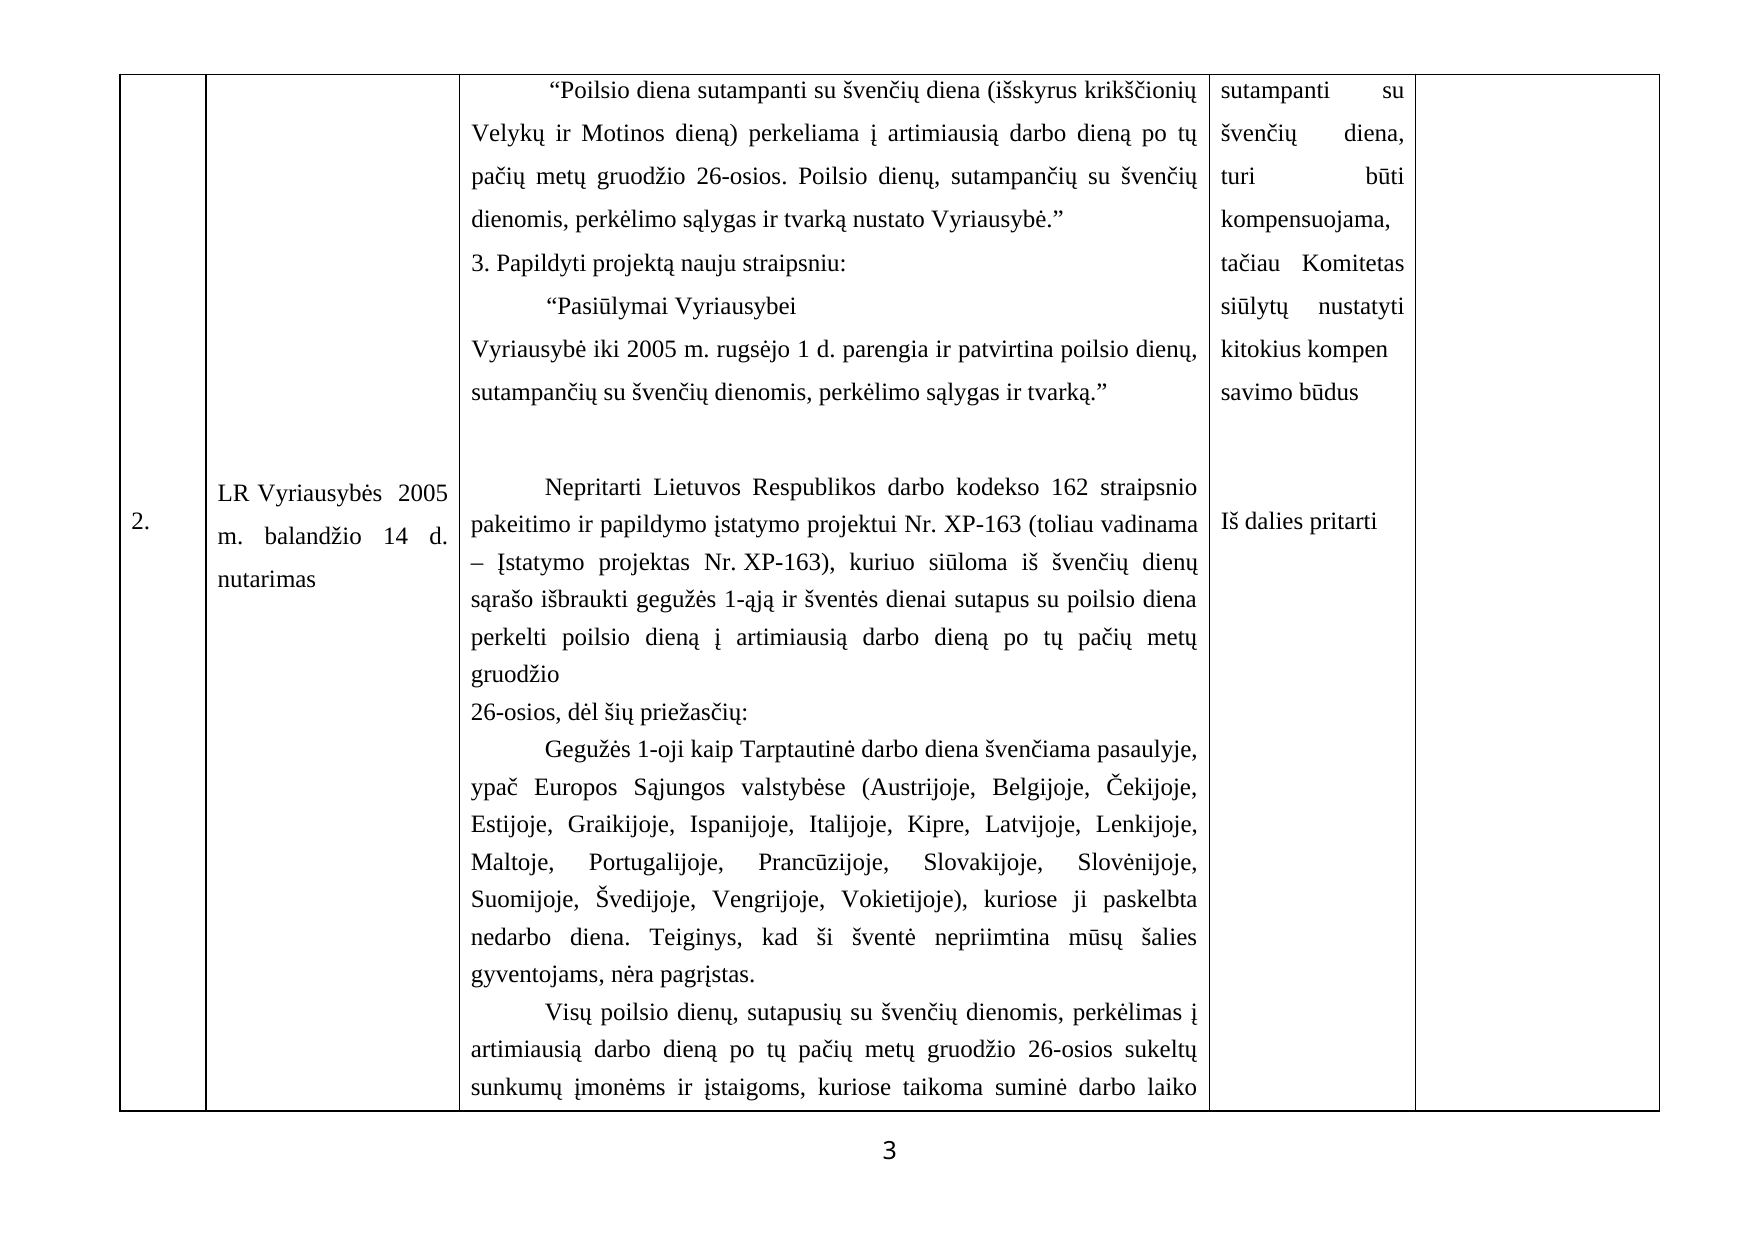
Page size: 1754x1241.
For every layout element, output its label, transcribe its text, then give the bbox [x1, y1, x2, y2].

table_cell [1416, 75, 1659, 1110]
table_cell 2. [121, 75, 205, 1110]
table_cell “Poilsio diena sutampanti su švenčių diena (išskyrus krikščionių Velykų ir Motinos dieną) perkeliama į artimiausią darbo dieną po tų pačių metų gruodžio 26-osios. Poilsio dienų, sutampančių su švenčių dienomis, perkėlimo sąlygas ir tvarką nustato Vyriausybė.” 3. Papildyti projektą nauju straipsniu: “Pasiūlymai Vyriausybei Vyriausybė iki 2005 m. rugsėjo 1 d. parengia ir patvirtina poilsio dienų, sutampančių su švenčių dienomis, perkėlimo sąlygas ir tvarką.” Nepritarti Lietuvos Respublikos darbo kodekso 162 straipsnio pakeitimo ir papildymo įstatymo projektui Nr. XP-163 (toliau vadinama – Įstatymo projektas Nr. XP-163), kuriuo siūloma iš švenčių dienų sąrašo išbraukti gegužės 1-ąją ir šventės dienai sutapus su poilsio diena perkelti poilsio dieną į artimiausią darbo dieną po tų pačių metų gruodžio 26-osios, dėl šių priežasčių: Gegužės 1-oji kaip Tarptautinė darbo diena švenčiama pasaulyje, ypač Europos Sąjungos valstybėse (Austrijoje, Belgijoje, Čekijoje, Estijoje, Graikijoje, Ispanijoje, Italijoje, Kipre, Latvijoje, Lenkijoje, Maltoje, Portugalijoje, Prancūzijoje, Slovakijoje, Slovėnijoje, Suomijoje, Švedijoje, Vengrijoje, Vokietijoje), kuriose ji paskelbta nedarbo diena. Teiginys, kad ši šventė nepriimtina mūsų šalies gyventojams, nėra pagrįstas. Visų poilsio dienų, sutapusių su švenčių dienomis, perkėlimas į artimiausią darbo dieną po tų pačių metų gruodžio 26-osios sukeltų sunkumų įmonėms ir įstaigoms, kuriose taikoma suminė darbo laiko [460, 75, 1209, 1110]
table_cell sutampanti su švenčių diena, turi būti kompensuojama, tačiau Komitetas siūlytų nustatyti kitokius kompen savimo būdus Iš dalies pritarti [1210, 75, 1415, 1110]
table_cell LR Vyriausybės 2005 m. balandžio 14 d. nutarimas [207, 75, 459, 1110]
